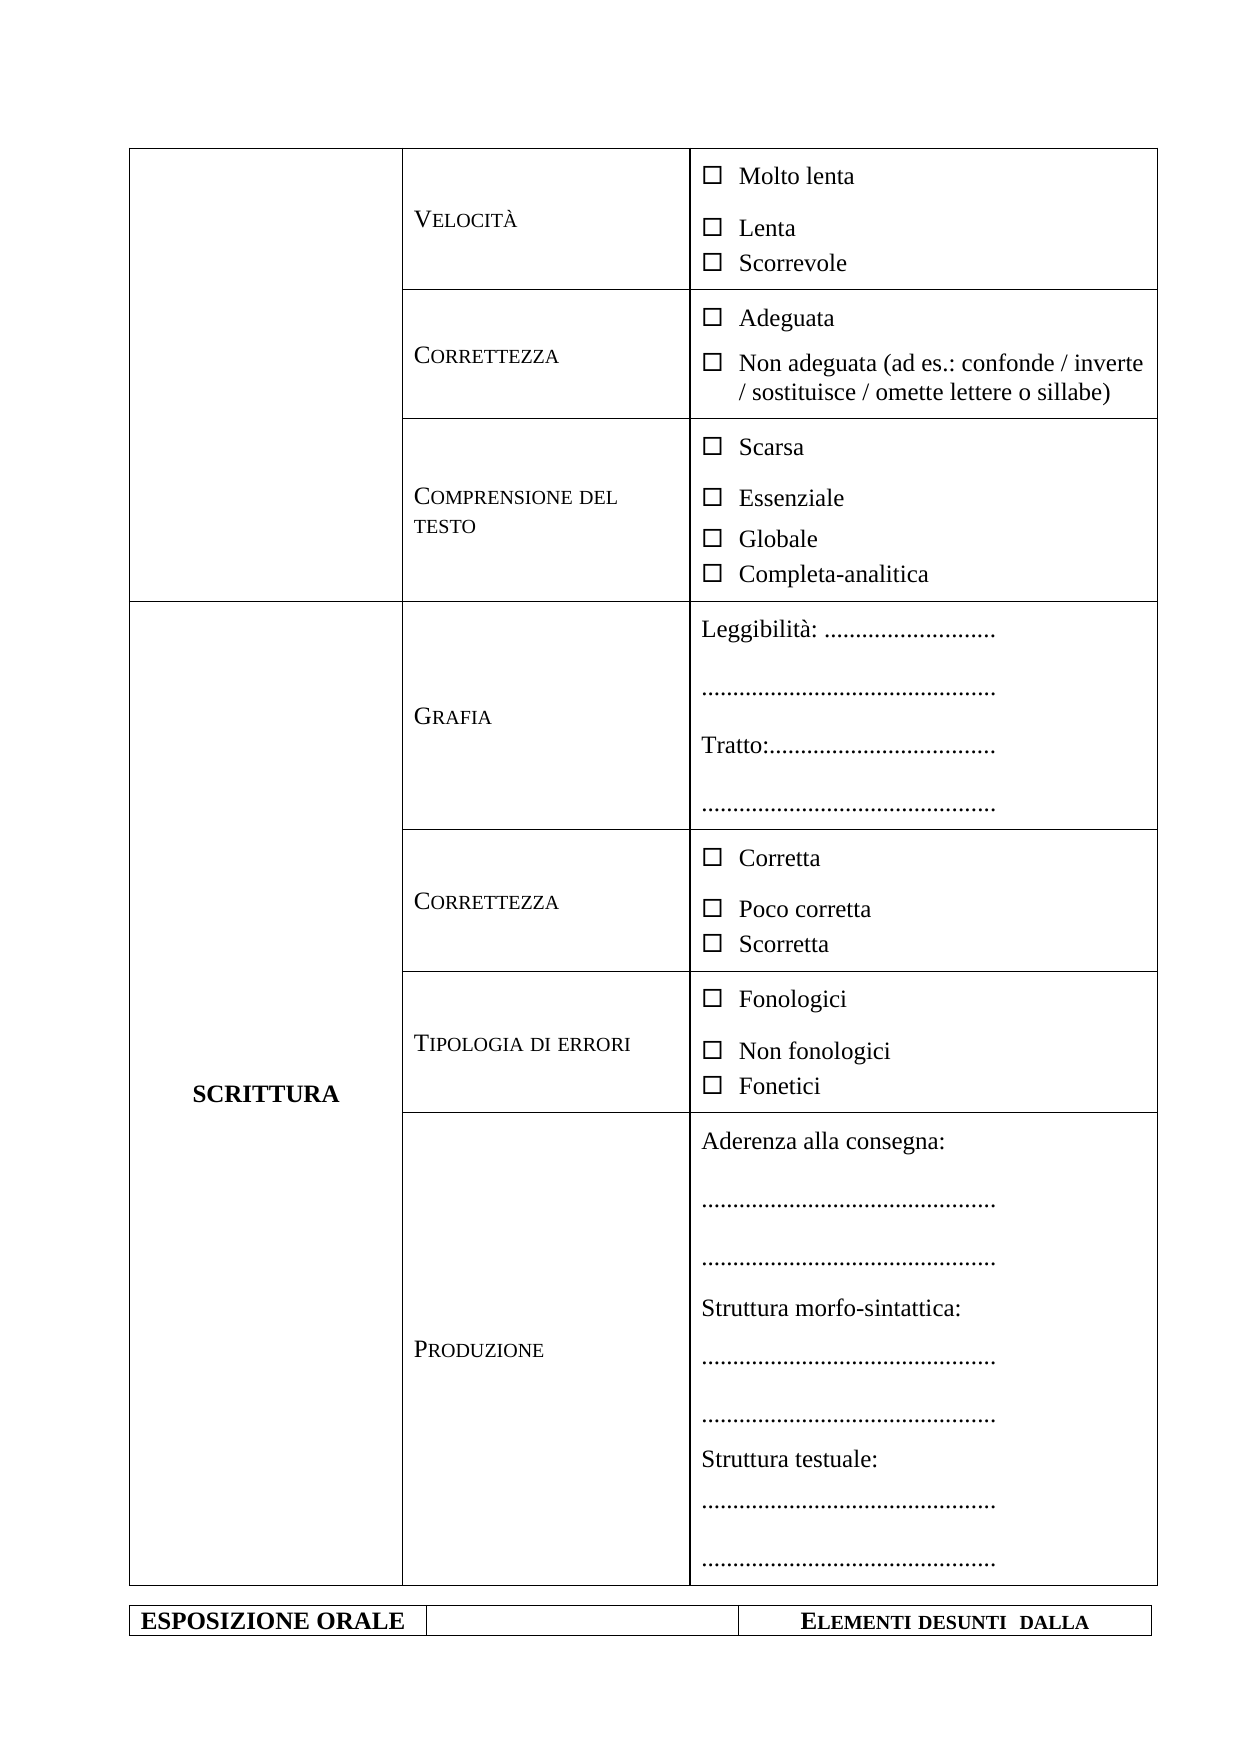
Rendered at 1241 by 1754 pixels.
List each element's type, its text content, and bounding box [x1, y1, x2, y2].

table_header Elementi desunti dalla [739, 1606, 1151, 1634]
table_cell Molto lenta Lenta Scorrevole [691, 149, 1157, 289]
table_cell Leggibilità: Tratto: [691, 602, 1157, 829]
table_cell SCRITTURA [130, 602, 402, 1584]
table_cell Velocità [403, 149, 689, 289]
table_cell Produzione [403, 1113, 689, 1584]
table_cell Fonologici Non fonologici Fonetici [691, 972, 1157, 1112]
table_cell Scarsa Essenziale Globale Completa-analitica [691, 419, 1157, 601]
table_cell Tipologia di errori [403, 972, 689, 1112]
table_header [130, 149, 402, 601]
table_header ESPOSIZIONE ORALE [130, 1606, 426, 1634]
table_cell Correttezza [403, 830, 689, 971]
table_cell Grafia [403, 602, 689, 829]
table_cell Aderenza alla consegna: Struttura morfo-sintattica: Struttura testuale: [691, 1113, 1157, 1584]
table_cell Comprensione del testo [403, 419, 689, 601]
table_cell Adeguata Non adeguata (ad es.: confonde / inverte / sostituisce / omette lettere o sillabe) [691, 290, 1157, 418]
table_cell Corretta Poco corretta Scorretta [691, 830, 1157, 971]
table_header [427, 1606, 738, 1634]
table_cell Correttezza [403, 290, 689, 418]
